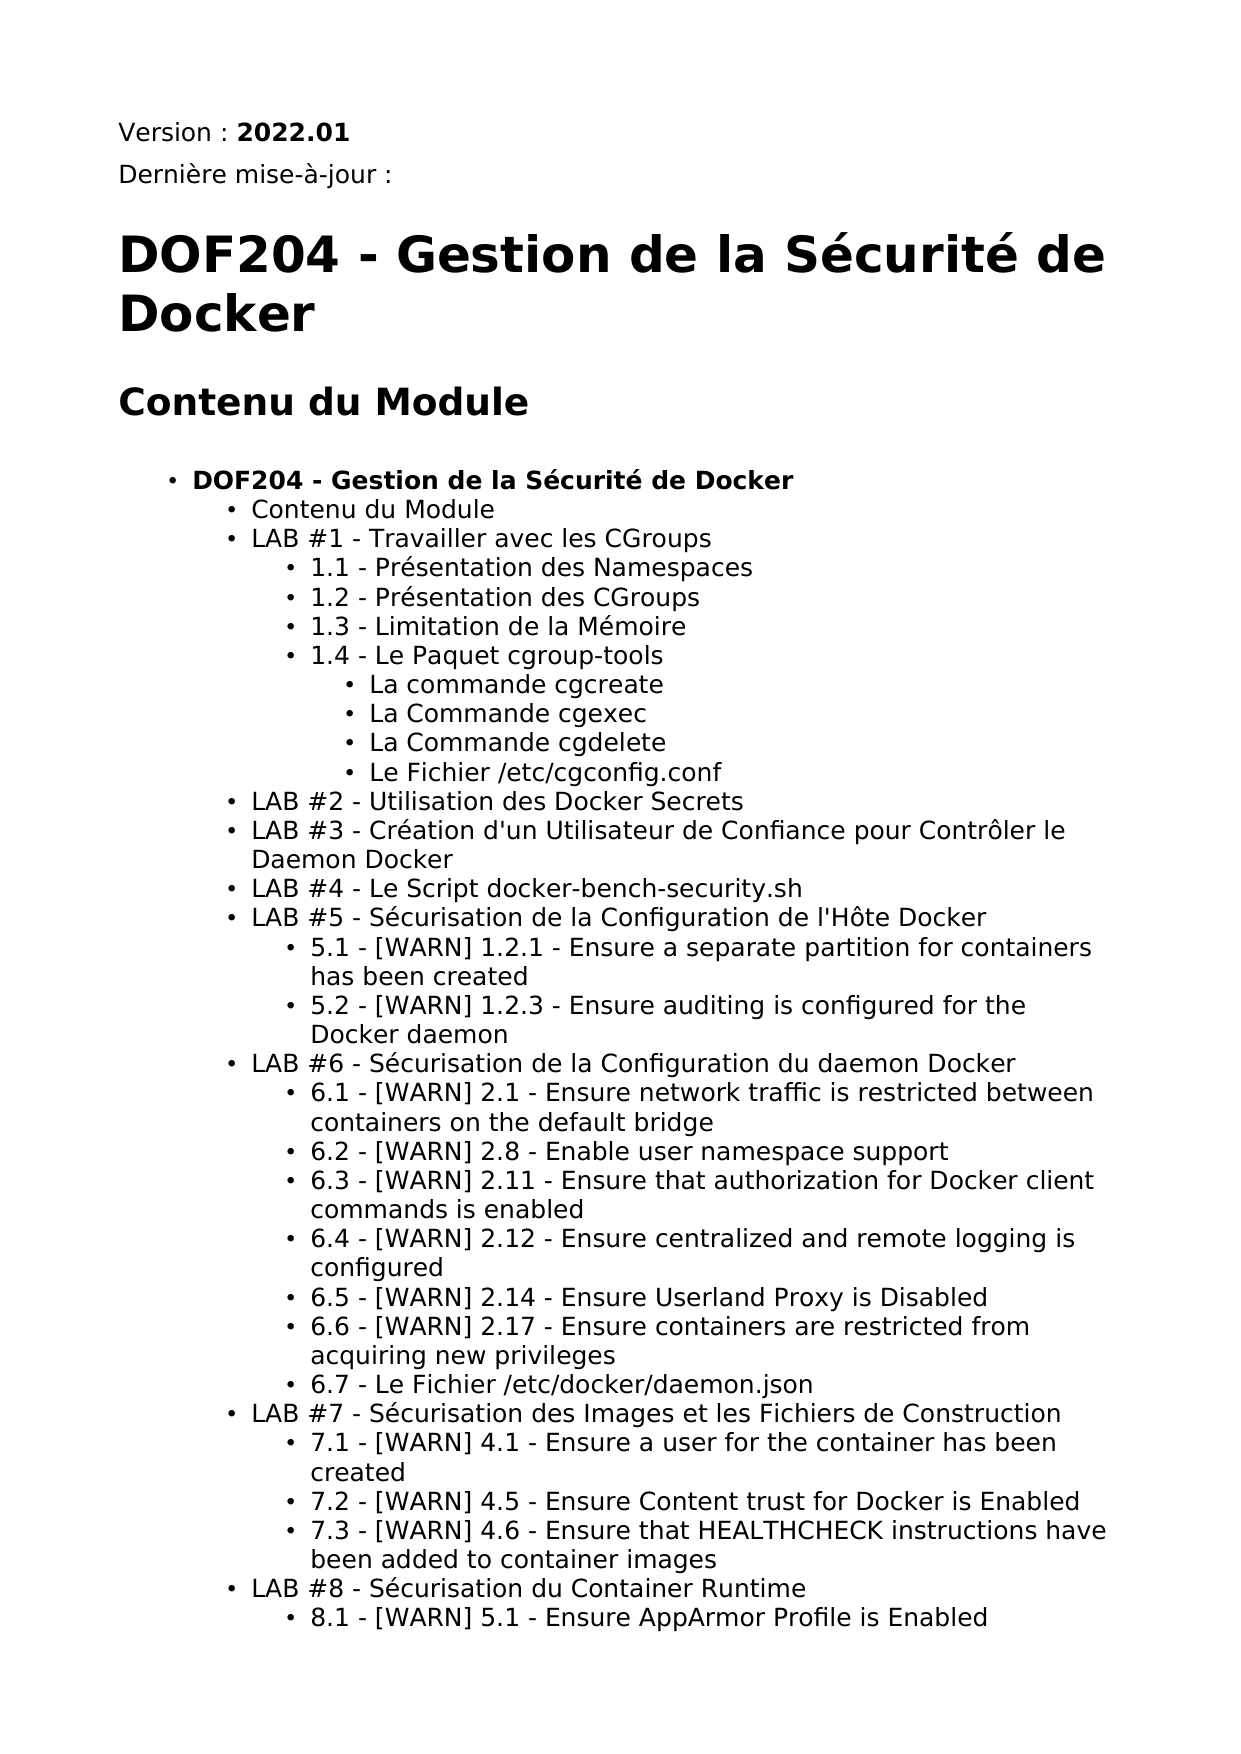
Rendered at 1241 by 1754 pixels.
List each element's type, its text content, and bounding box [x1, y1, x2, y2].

list 6.4 - [WARN] 2.12 - Ensure centralized and remote logging is configured [295, 1224, 1122, 1283]
list 7.1 - [WARN] 4.1 - Ensure a user for the container has been created [295, 1428, 1122, 1487]
list DOF204 - Gestion de la Sécurité de Docker [177, 466, 1122, 495]
list 1.2 - Présentation des CGroups [295, 583, 1122, 612]
list LAB #1 - Travailler avec les CGroups [236, 524, 1122, 553]
list 5.1 - [WARN] 1.2.1 - Ensure a separate partition for containers has been created [295, 933, 1122, 991]
list Le Fichier /etc/cgconfig.conf [354, 758, 1122, 787]
list LAB #7 - Sécurisation des Images et les Fichiers de Construction [236, 1399, 1122, 1428]
list La Commande cgdelete [354, 728, 1122, 758]
list 6.2 - [WARN] 2.8 - Enable user namespace support [295, 1137, 1122, 1166]
text Dernière mise-à-jour : [118, 160, 1122, 189]
list 6.3 - [WARN] 2.11 - Ensure that authorization for Docker client commands is enabled [295, 1166, 1122, 1224]
subtitle DOF204 - Gestion de la Sécurité de Docker [118, 226, 1122, 343]
list 7.3 - [WARN] 4.6 - Ensure that HEALTHCHECK instructions have been added to container images [295, 1516, 1122, 1574]
list 1.1 - Présentation des Namespaces [295, 553, 1122, 583]
list LAB #8 - Sécurisation du Container Runtime [236, 1574, 1122, 1603]
list 1.4 - Le Paquet cgroup-tools [295, 641, 1122, 670]
list LAB #6 - Sécurisation de la Configuration du daemon Docker [236, 1049, 1122, 1078]
list La commande cgcreate [354, 670, 1122, 699]
list 6.6 - [WARN] 2.17 - Ensure containers are restricted from acquiring new privileges [295, 1312, 1122, 1370]
list LAB #3 - Création d'un Utilisateur de Confiance pour Contrôler le Daemon Docker [236, 816, 1122, 874]
text Version : 2022.01 [118, 118, 1122, 147]
list LAB #2 - Utilisation des Docker Secrets [236, 787, 1122, 816]
list LAB #5 - Sécurisation de la Configuration de l'Hôte Docker [236, 903, 1122, 933]
list 6.5 - [WARN] 2.14 - Ensure Userland Proxy is Disabled [295, 1283, 1122, 1312]
list La Commande cgexec [354, 699, 1122, 728]
list 6.7 - Le Fichier /etc/docker/daemon.json [295, 1370, 1122, 1399]
list 7.2 - [WARN] 4.5 - Ensure Content trust for Docker is Enabled [295, 1487, 1122, 1516]
list 1.3 - Limitation de la Mémoire [295, 612, 1122, 641]
list 6.1 - [WARN] 2.1 - Ensure network traffic is restricted between containers on the default bridge [295, 1078, 1122, 1137]
list LAB #4 - Le Script docker-bench-security.sh [236, 874, 1122, 903]
list 8.1 - [WARN] 5.1 - Ensure AppArmor Profile is Enabled [295, 1603, 1122, 1633]
list Contenu du Module [236, 495, 1122, 524]
subtitle Contenu du Module [118, 380, 1122, 424]
list 5.2 - [WARN] 1.2.3 - Ensure auditing is configured for the Docker daemon [295, 991, 1122, 1049]
